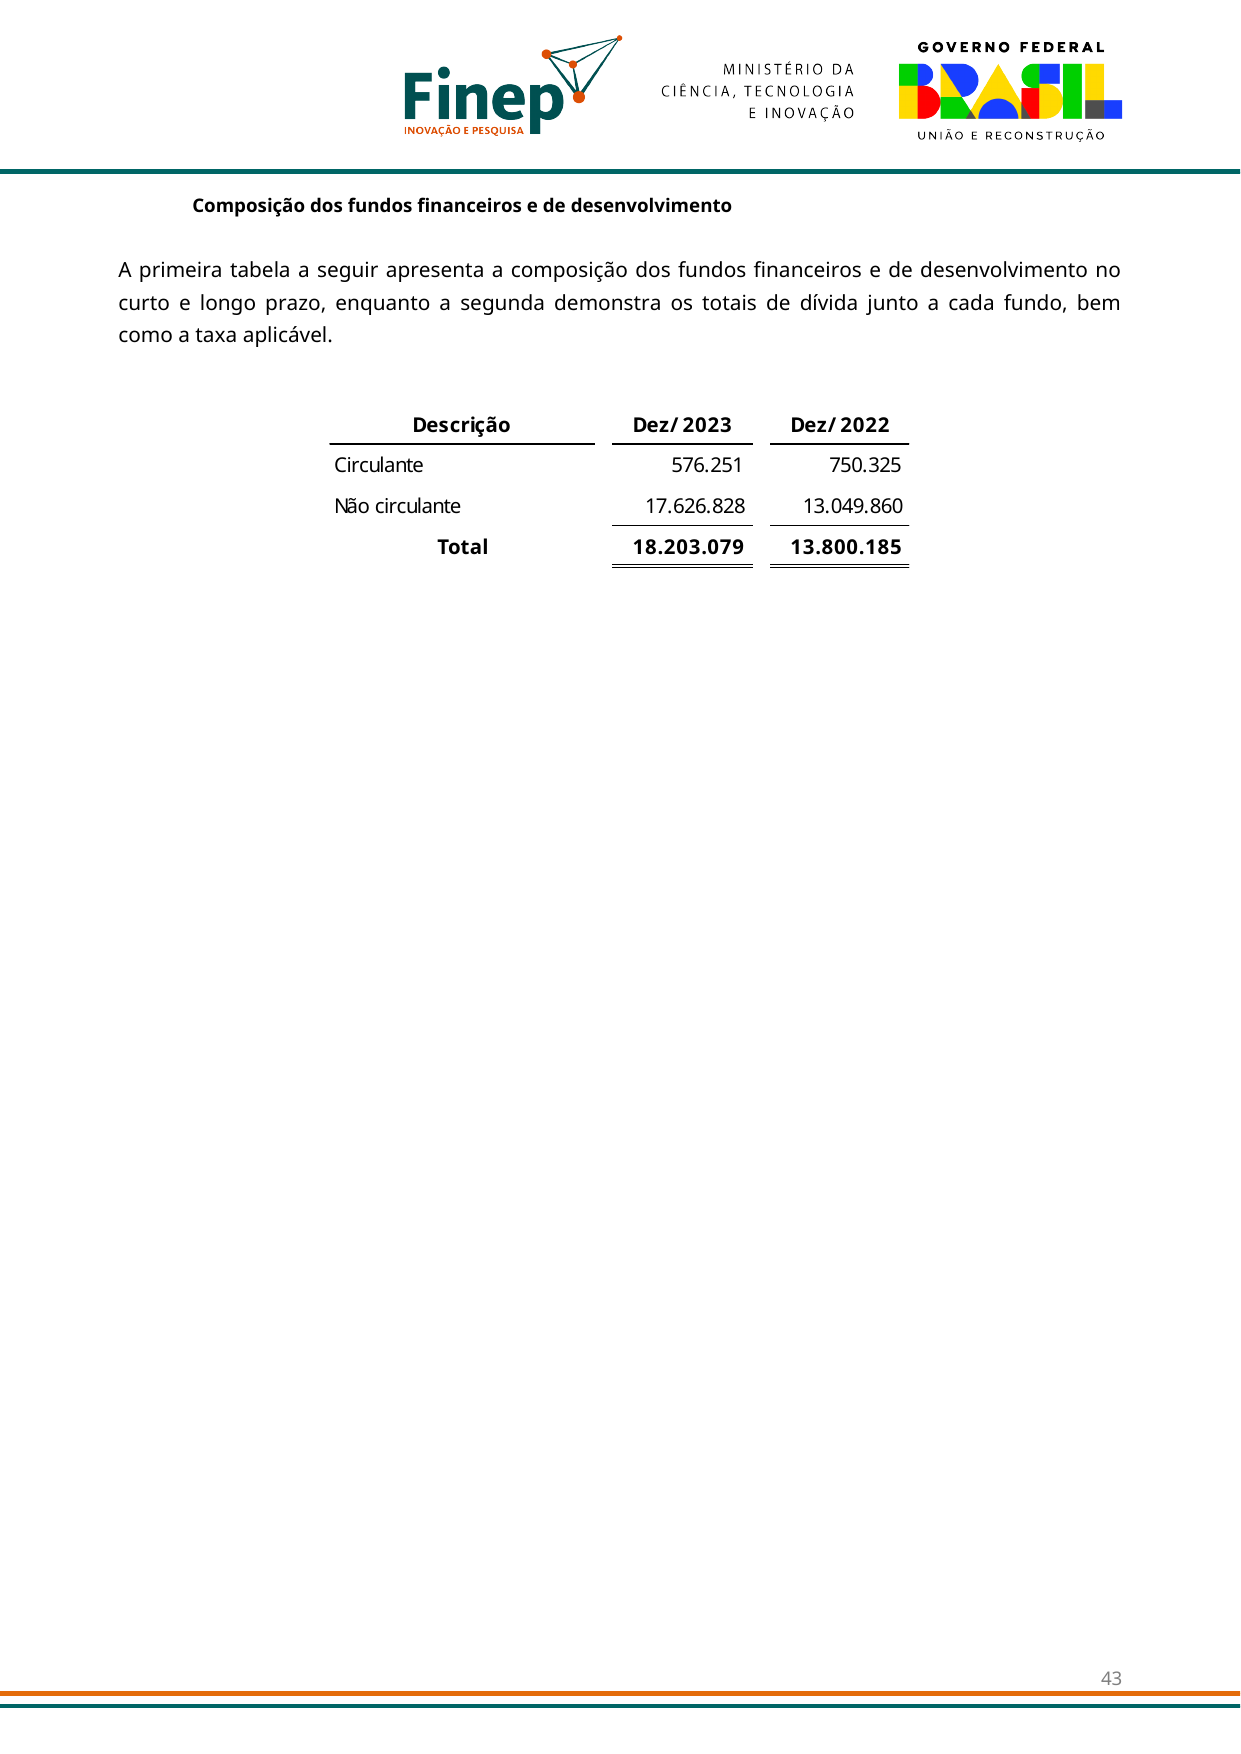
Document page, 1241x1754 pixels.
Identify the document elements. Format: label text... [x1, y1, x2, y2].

subtitle Composição dos fundos financeiros e de desenvolvimento [192, 192, 1122, 217]
text A primeira tabela a seguir apresenta a composição dos fundos financeiros e de desenvolvimento no curto e longo prazo, enquanto a segunda demonstra os totais de dívida junto a cada fundo, bem como a taxa aplicável. [118, 255, 1122, 349]
